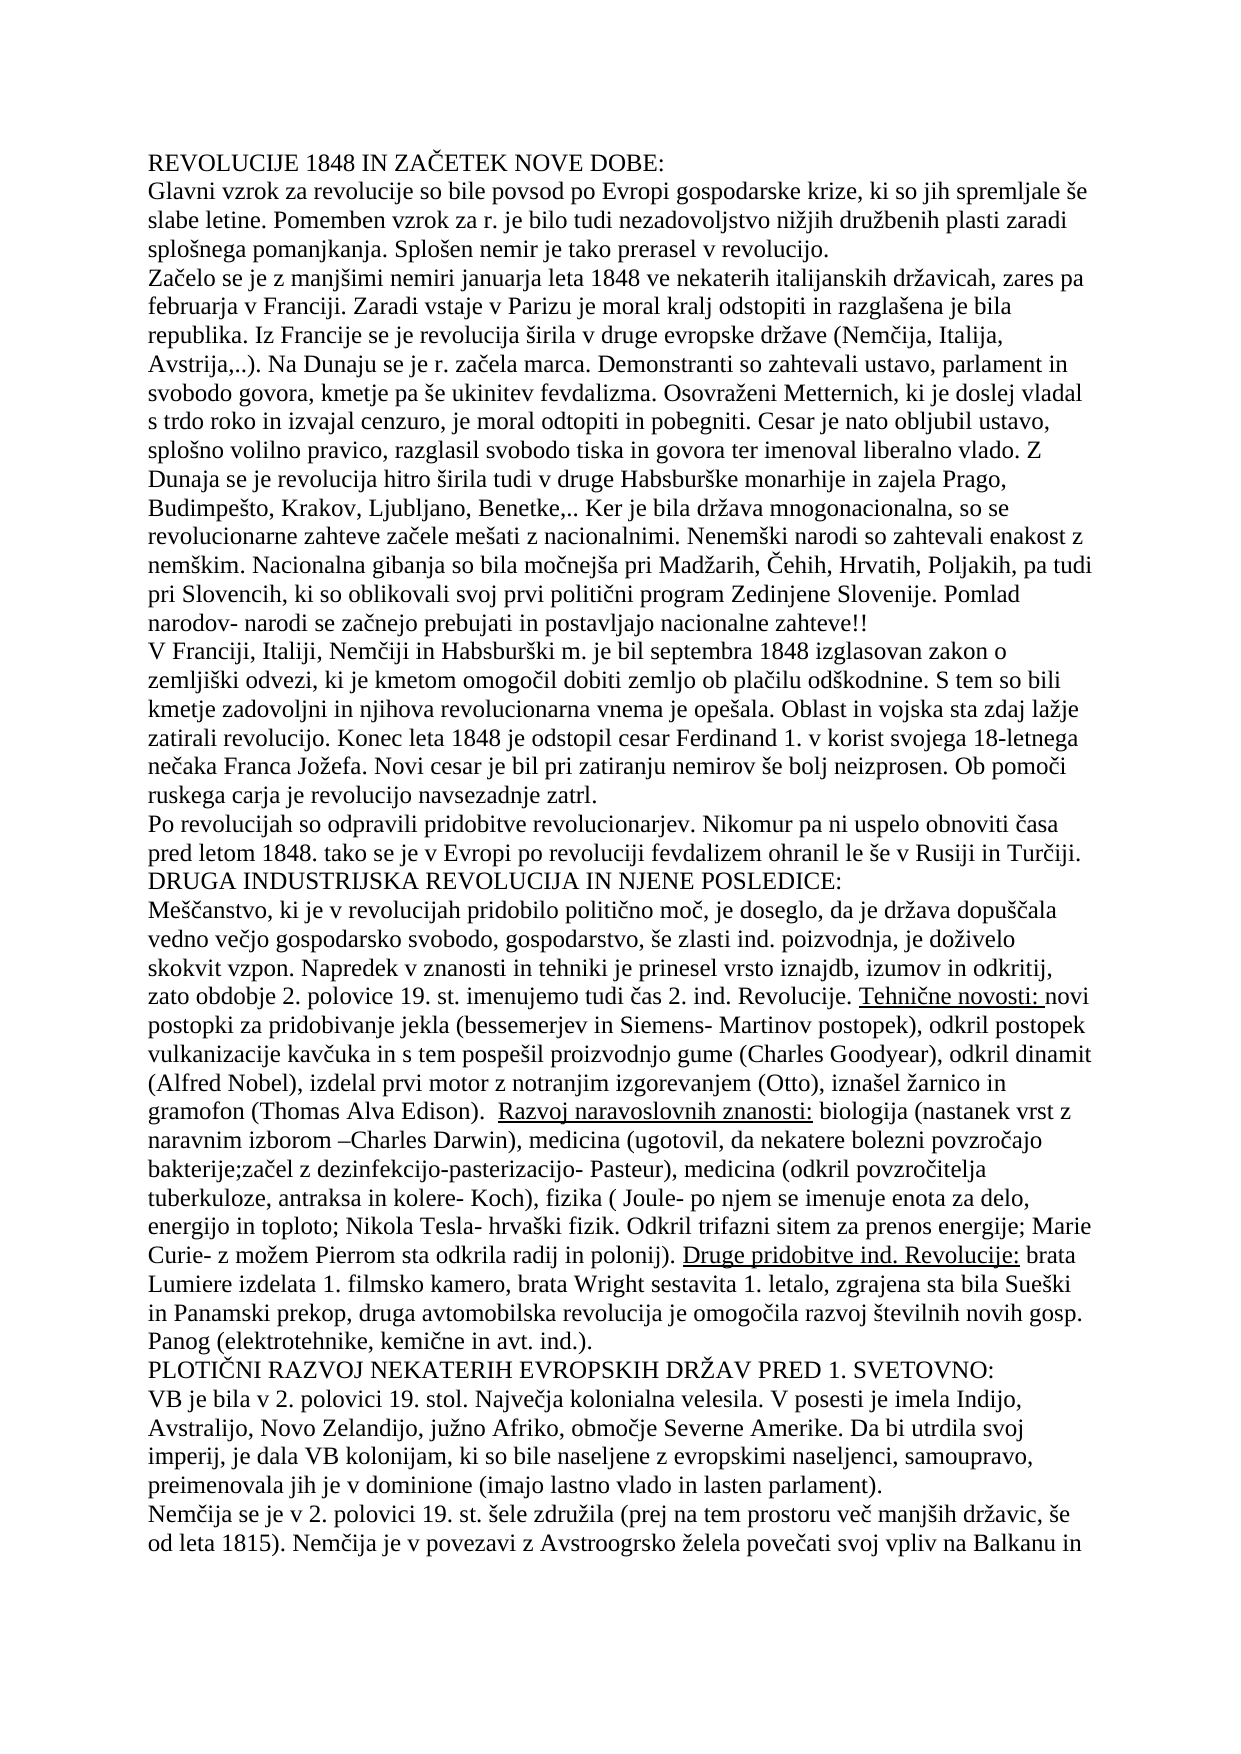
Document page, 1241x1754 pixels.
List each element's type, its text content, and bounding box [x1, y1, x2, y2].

text REVOLUCIJE 1848 IN ZAČETEK NOVE DOBE: [148, 148, 1093, 176]
text VB je bila v 2. polovici 19. stol. Največja kolonialna velesila. V posesti je imela Indijo, Avstralijo, Novo Zelandijo, južno Afriko, območje Severne Amerike. Da bi utrdila svoj imperij, je dala VB kolonijam, ki so bile naseljene z evropskimi naseljenci, samoupravo, preimenovala jih je v dominione (imajo lastno vlado in lasten parlament). [148, 1384, 1093, 1499]
text Glavni vzrok za revolucije so bile povsod po Evropi gospodarske krize, ki so jih spremljale še slabe letine. Pomemben vzrok za r. je bilo tudi nezadovoljstvo nižjih družbenih plasti zaradi splošnega pomanjkanja. Splošen nemir je tako prerasel v revolucijo. [148, 176, 1093, 263]
text Meščanstvo, ki je v revolucijah pridobilo politično moč, je doseglo, da je država dopuščala vedno večjo gospodarsko svobodo, gospodarstvo, še zlasti ind. poizvodnja, je doživelo skokvit vzpon. Napredek v znanosti in tehniki je prinesel vrsto iznajdb, izumov in odkritij, zato obdobje 2. polovice 19. st. imenujemo tudi čas 2. ind. Revolucije. Tehnične novosti: novi postopki za pridobivanje jekla (bessemerjev in Siemens- Martinov postopek), odkril postopek vulkanizacije kavčuka in s tem pospešil proizvodnjo gume (Charles Goodyear), odkril dinamit (Alfred Nobel), izdelal prvi motor z notranjim izgorevanjem (Otto), iznašel žarnico in gramofon (Thomas Alva Edison). Razvoj naravoslovnih znanosti: biologija (nastanek vrst z naravnim izborom –Charles Darwin), medicina (ugotovil, da nekatere bolezni povzročajo bakterije;začel z dezinfekcijo-pasterizacijo- Pasteur), medicina (odkril povzročitelja tuberkuloze, antraksa in kolere- Koch), fizika ( Joule- po njem se imenuje enota za delo, energijo in toploto; Nikola Tesla- hrvaški fizik. Odkril trifazni sitem za prenos energije; Marie Curie- z možem Pierrom sta odkrila radij in polonij). Druge pridobitve ind. Revolucije: brata Lumiere izdelata 1. filmsko kamero, brata Wright sestavita 1. letalo, zgrajena sta bila Sueški in Panamski prekop, druga avtomobilska revolucija je omogočila razvoj številnih novih gosp. Panog (elektrotehnike, kemične in avt. ind.). [148, 895, 1093, 1355]
text DRUGA INDUSTRIJSKA REVOLUCIJA IN NJENE POSLEDICE: [148, 866, 1093, 895]
text V Franciji, Italiji, Nemčiji in Habsburški m. je bil septembra 1848 izglasovan zakon o zemljiški odvezi, ki je kmetom omogočil dobiti zemljo ob plačilu odškodnine. S tem so bili kmetje zadovoljni in njihova revolucionarna vnema je opešala. Oblast in vojska sta zdaj lažje zatirali revolucijo. Konec leta 1848 je odstopil cesar Ferdinand 1. v korist svojega 18-letnega nečaka Franca Jožefa. Novi cesar je bil pri zatiranju nemirov še bolj neizprosen. Ob pomoči ruskega carja je revolucijo navsezadnje zatrl. [148, 636, 1093, 809]
text Nemčija se je v 2. polovici 19. st. šele združila (prej na tem prostoru več manjših državic, še od leta 1815). Nemčija je v povezavi z Avstroogrsko želela povečati svoj vpliv na Balkanu in [148, 1499, 1093, 1556]
text PLOTIČNI RAZVOJ NEKATERIH EVROPSKIH DRŽAV PRED 1. SVETOVNO: [148, 1355, 1093, 1384]
text Začelo se je z manjšimi nemiri januarja leta 1848 ve nekaterih italijanskih državicah, zares pa februarja v Franciji. Zaradi vstaje v Parizu je moral kralj odstopiti in razglašena je bila republika. Iz Francije se je revolucija širila v druge evropske države (Nemčija, Italija, Avstrija,..). Na Dunaju se je r. začela marca. Demonstranti so zahtevali ustavo, parlament in svobodo govora, kmetje pa še ukinitev fevdalizma. Osovraženi Metternich, ki je doslej vladal s trdo roko in izvajal cenzuro, je moral odtopiti in pobegniti. Cesar je nato obljubil ustavo, splošno volilno pravico, razglasil svobodo tiska in govora ter imenoval liberalno vlado. Z Dunaja se je revolucija hitro širila tudi v druge Habsburške monarhije in zajela Prago, Budimpešto, Krakov, Ljubljano, Benetke,.. Ker je bila država mnogonacionalna, so se revolucionarne zahteve začele mešati z nacionalnimi. Nenemški narodi so zahtevali enakost z nemškim. Nacionalna gibanja so bila močnejša pri Madžarih, Čehih, Hrvatih, Poljakih, pa tudi pri Slovencih, ki so oblikovali svoj prvi politični program Zedinjene Slovenije. Pomlad narodov- narodi se začnejo prebujati in postavljajo nacionalne zahteve!! [148, 263, 1093, 636]
text Po revolucijah so odpravili pridobitve revolucionarjev. Nikomur pa ni uspelo obnoviti časa pred letom 1848. tako se je v Evropi po revoluciji fevdalizem ohranil le še v Rusiji in Turčiji. [148, 809, 1093, 866]
